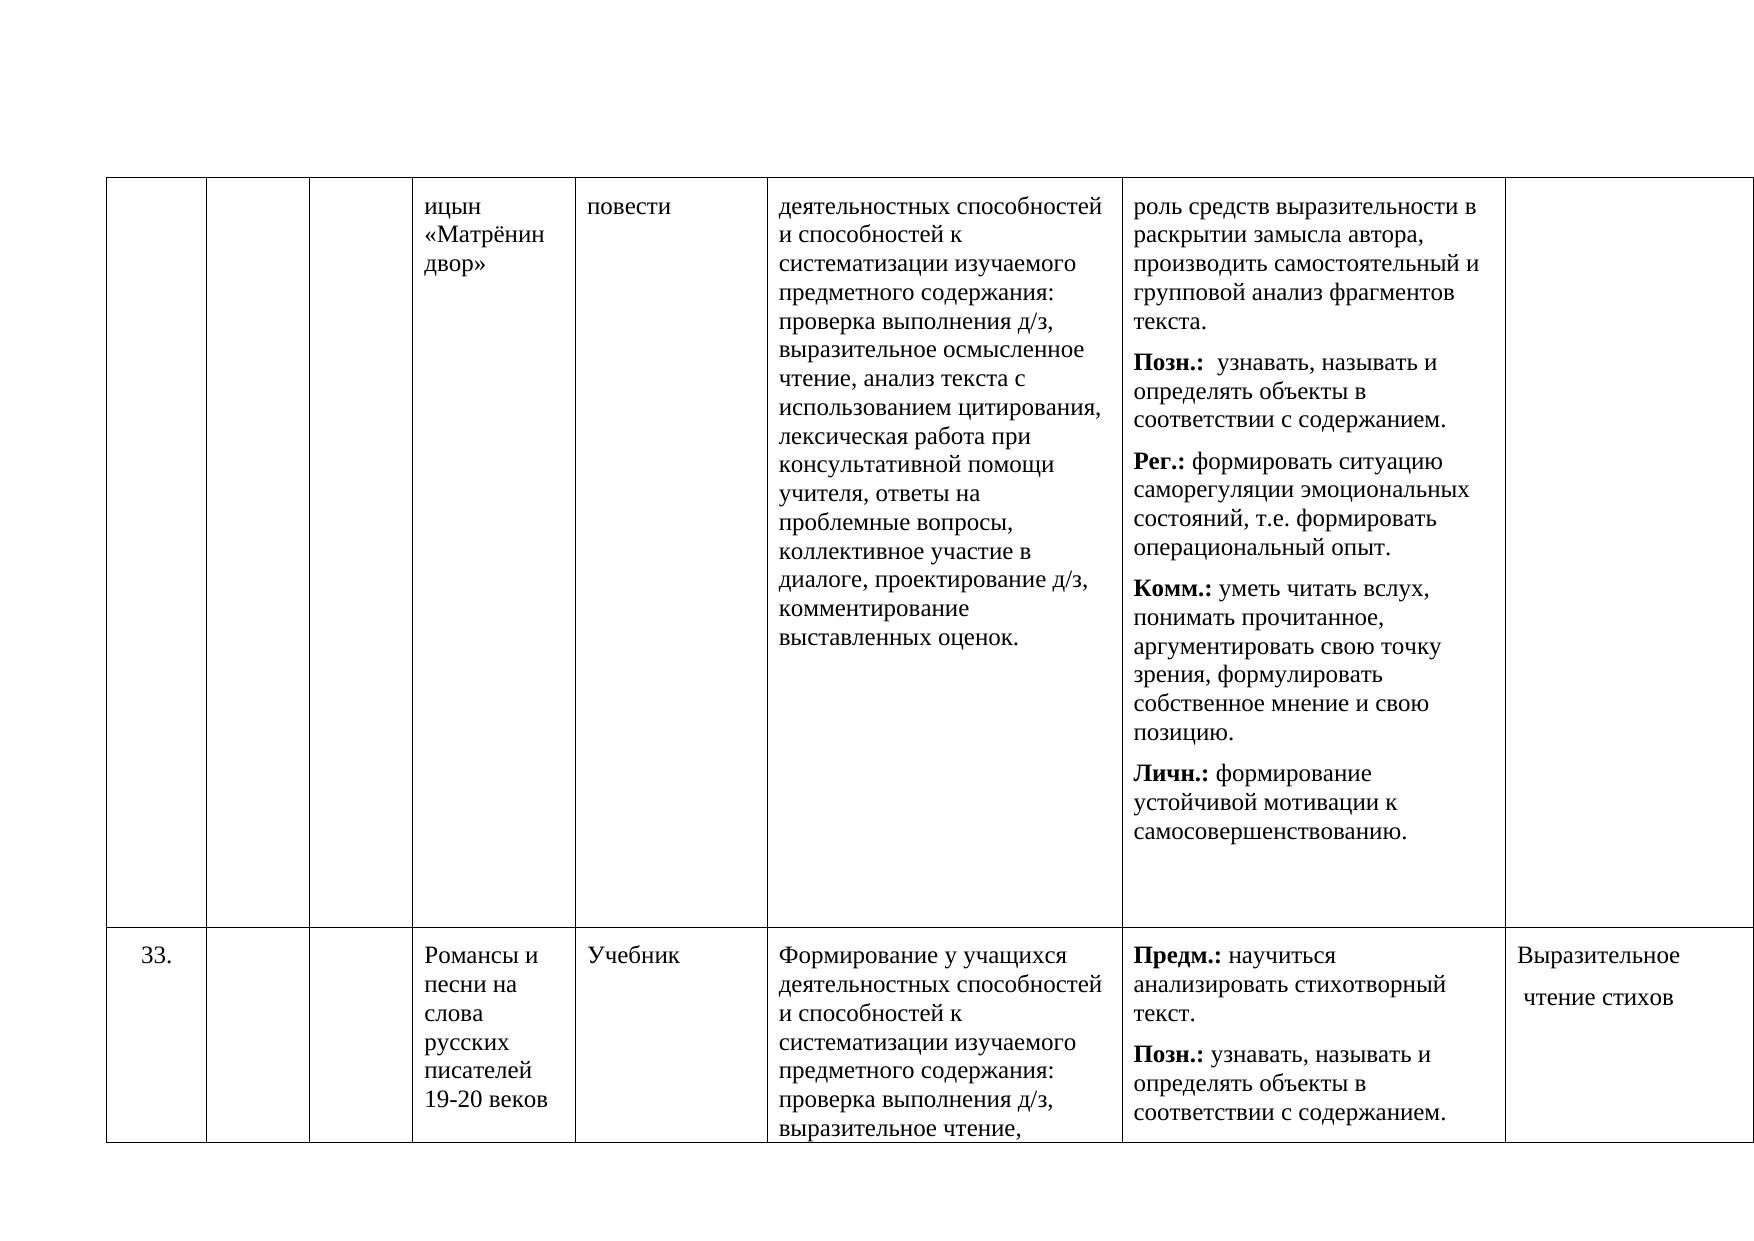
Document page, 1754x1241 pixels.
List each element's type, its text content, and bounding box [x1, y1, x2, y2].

table_cell деятельностных способностей и способностей к систематизации изучаемого предметного содержания: проверка выполнения д/з, выразительное осмысленное чтение, анализ текста с использованием цитирования, лексическая работа при консультативной помощи учителя, ответы на проблемные вопросы, коллективное участие в диалоге, проектирование д/з, комментирование выставленных оценок. [768, 178, 1122, 927]
table_cell 33. [107, 928, 206, 1142]
table_cell Выразительное чтение стихов [1506, 928, 1753, 1142]
table_cell повести [576, 178, 767, 927]
table_cell ицын «Матрёнин двор» [413, 178, 575, 927]
table_cell [107, 178, 206, 927]
table_cell [1506, 178, 1753, 927]
table_cell Формирование у учащихся деятельностных способностей и способностей к систематизации изучаемого предметного содержания: проверка выполнения д/з, выразительное чтение, [768, 928, 1122, 1142]
table_cell роль средств выразительности в раскрытии замысла автора, производить самостоятельный и групповой анализ фрагментов текста. Позн.: узнавать, называть и определять объекты в соответствии с содержанием. Рег.: формировать ситуацию саморегуляции эмоциональных состояний, т.е. формировать операциональный опыт. Комм.: уметь читать вслух, понимать прочитанное, аргументировать свою точку зрения, формулировать собственное мнение и свою позицию. Личн.: формирование устойчивой мотивации к самосовершенствованию. [1123, 178, 1505, 927]
table_cell [310, 928, 412, 1142]
table_cell Предм.: научиться анализировать стихотворный текст. Позн.: узнавать, называть и определять объекты в соответствии с содержанием. [1123, 928, 1505, 1142]
table_cell Учебник [576, 928, 767, 1142]
table_cell [207, 178, 309, 927]
table_cell [310, 178, 412, 927]
table_cell Романсы и песни на слова русских писателей 19-20 веков [413, 928, 575, 1142]
table_cell [207, 928, 309, 1142]
